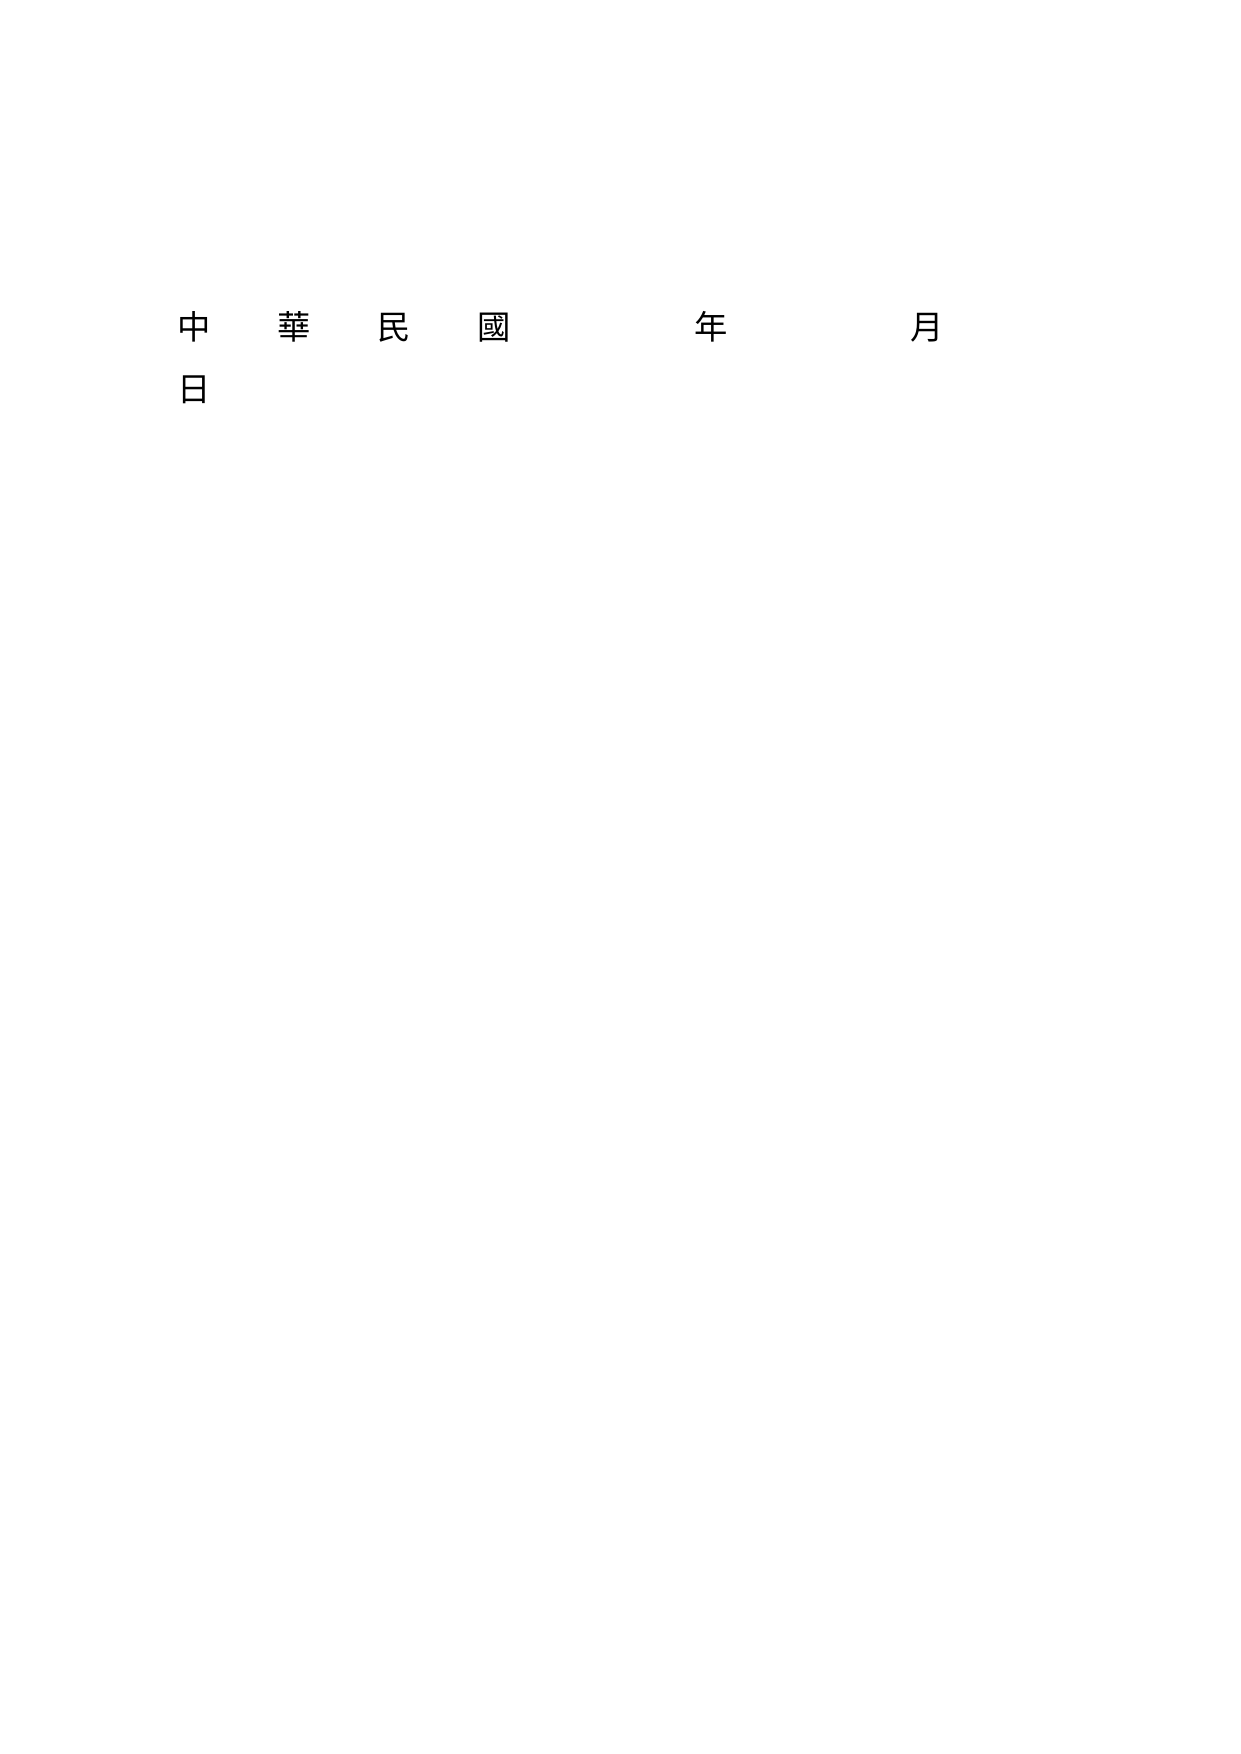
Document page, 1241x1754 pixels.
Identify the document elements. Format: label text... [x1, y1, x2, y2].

text 中 華 民 國 年 月 日 [177, 283, 1122, 408]
